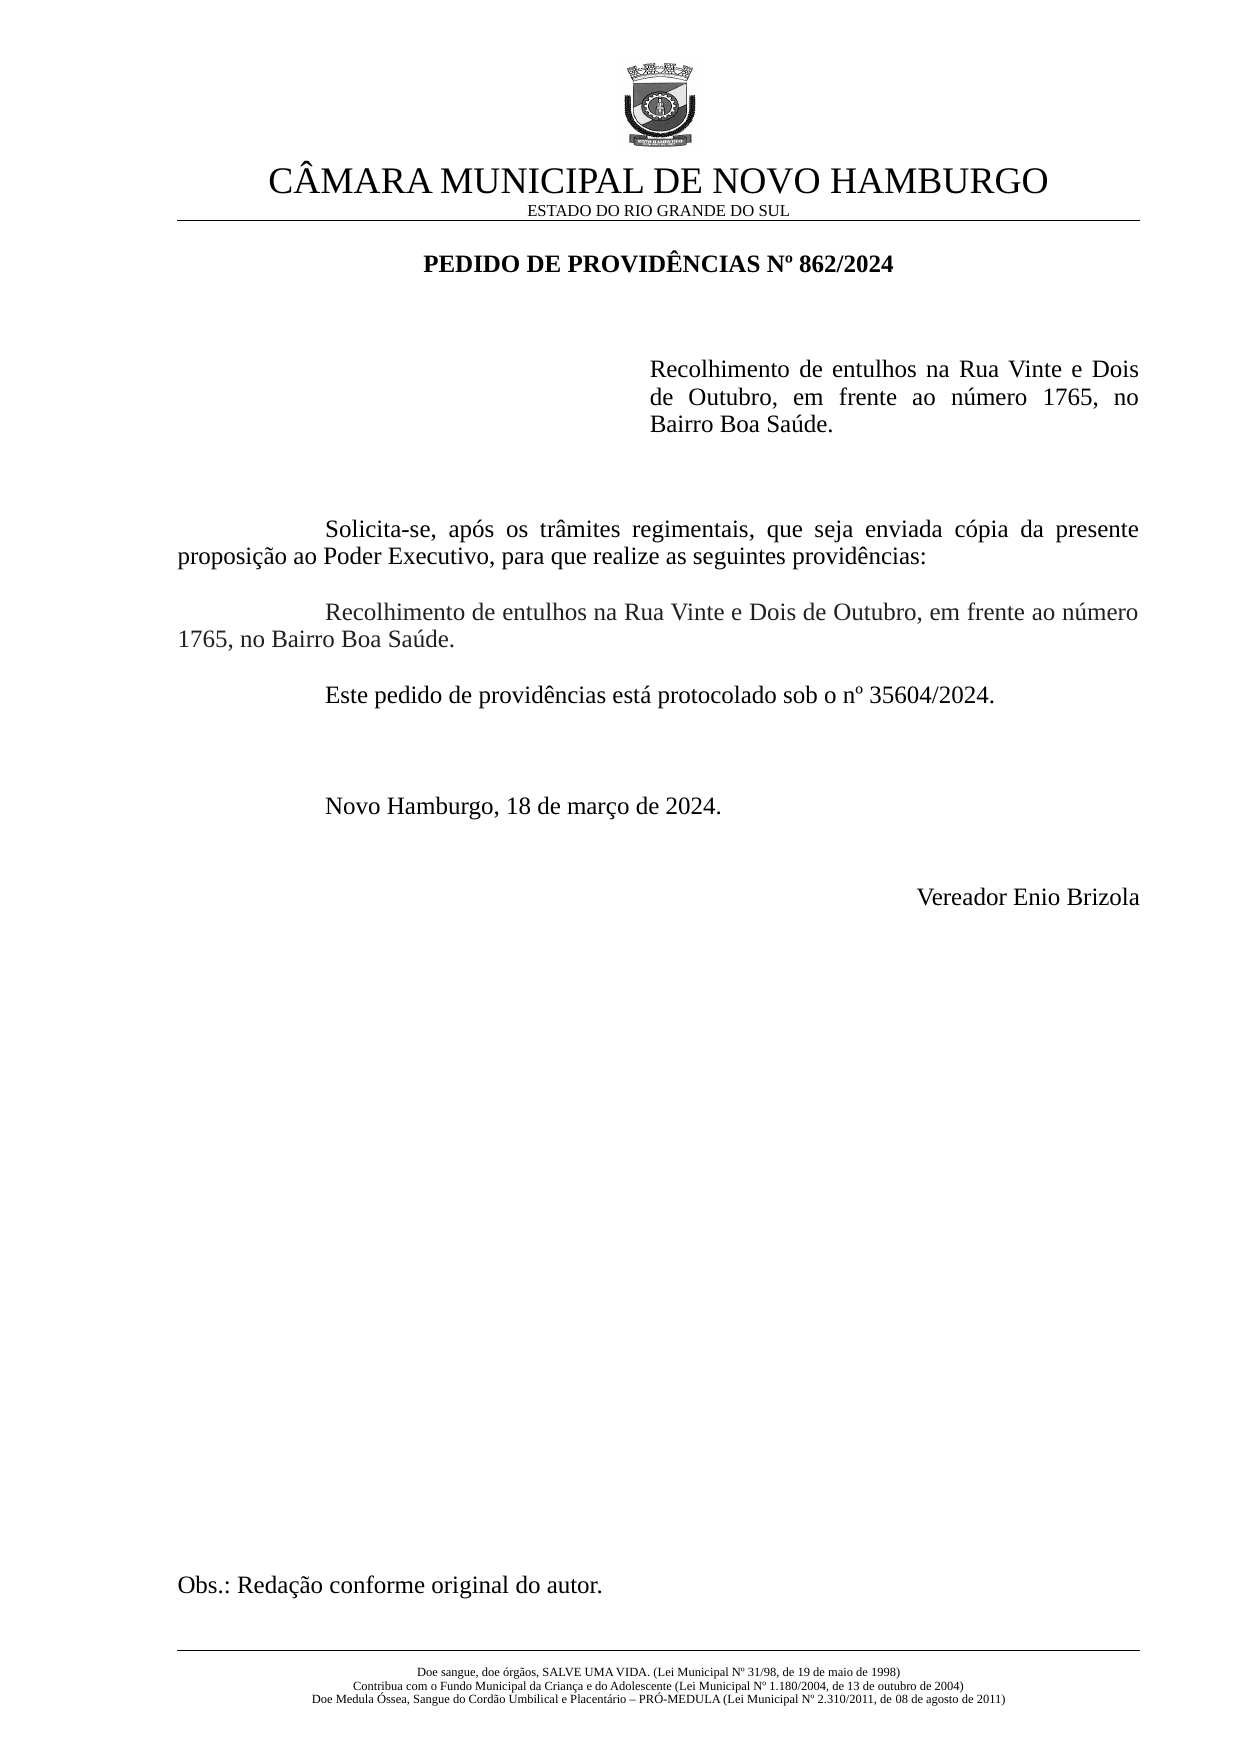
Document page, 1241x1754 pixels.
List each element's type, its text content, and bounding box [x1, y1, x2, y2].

text Este pedido de providências está protocolado sob o nº 35604/2024. [177, 681, 1140, 709]
text Vereador Enio Brizola [177, 883, 1140, 910]
text PEDIDO DE PROVIDÊNCIAS Nº 862/2024 [177, 250, 1140, 278]
text Recolhimento de entulhos na Rua Vinte e Dois de Outubro, em frente ao número 1765, no Bairro Boa Saúde. [177, 598, 1140, 653]
text Novo Hamburgo, 18 de março de 2024. [177, 792, 1140, 819]
text Solicita-se, após os trâmites regimentais, que seja enviada cópia da presente proposição ao Poder Executivo, para que realize as seguintes providências: [177, 515, 1140, 570]
text Obs.: Redação conforme original do autor. [177, 1571, 1140, 1599]
text Recolhimento de entulhos na Rua Vinte e Dois de Outubro, em frente ao número 1765, no Bairro Boa Saúde. [649, 355, 1140, 438]
